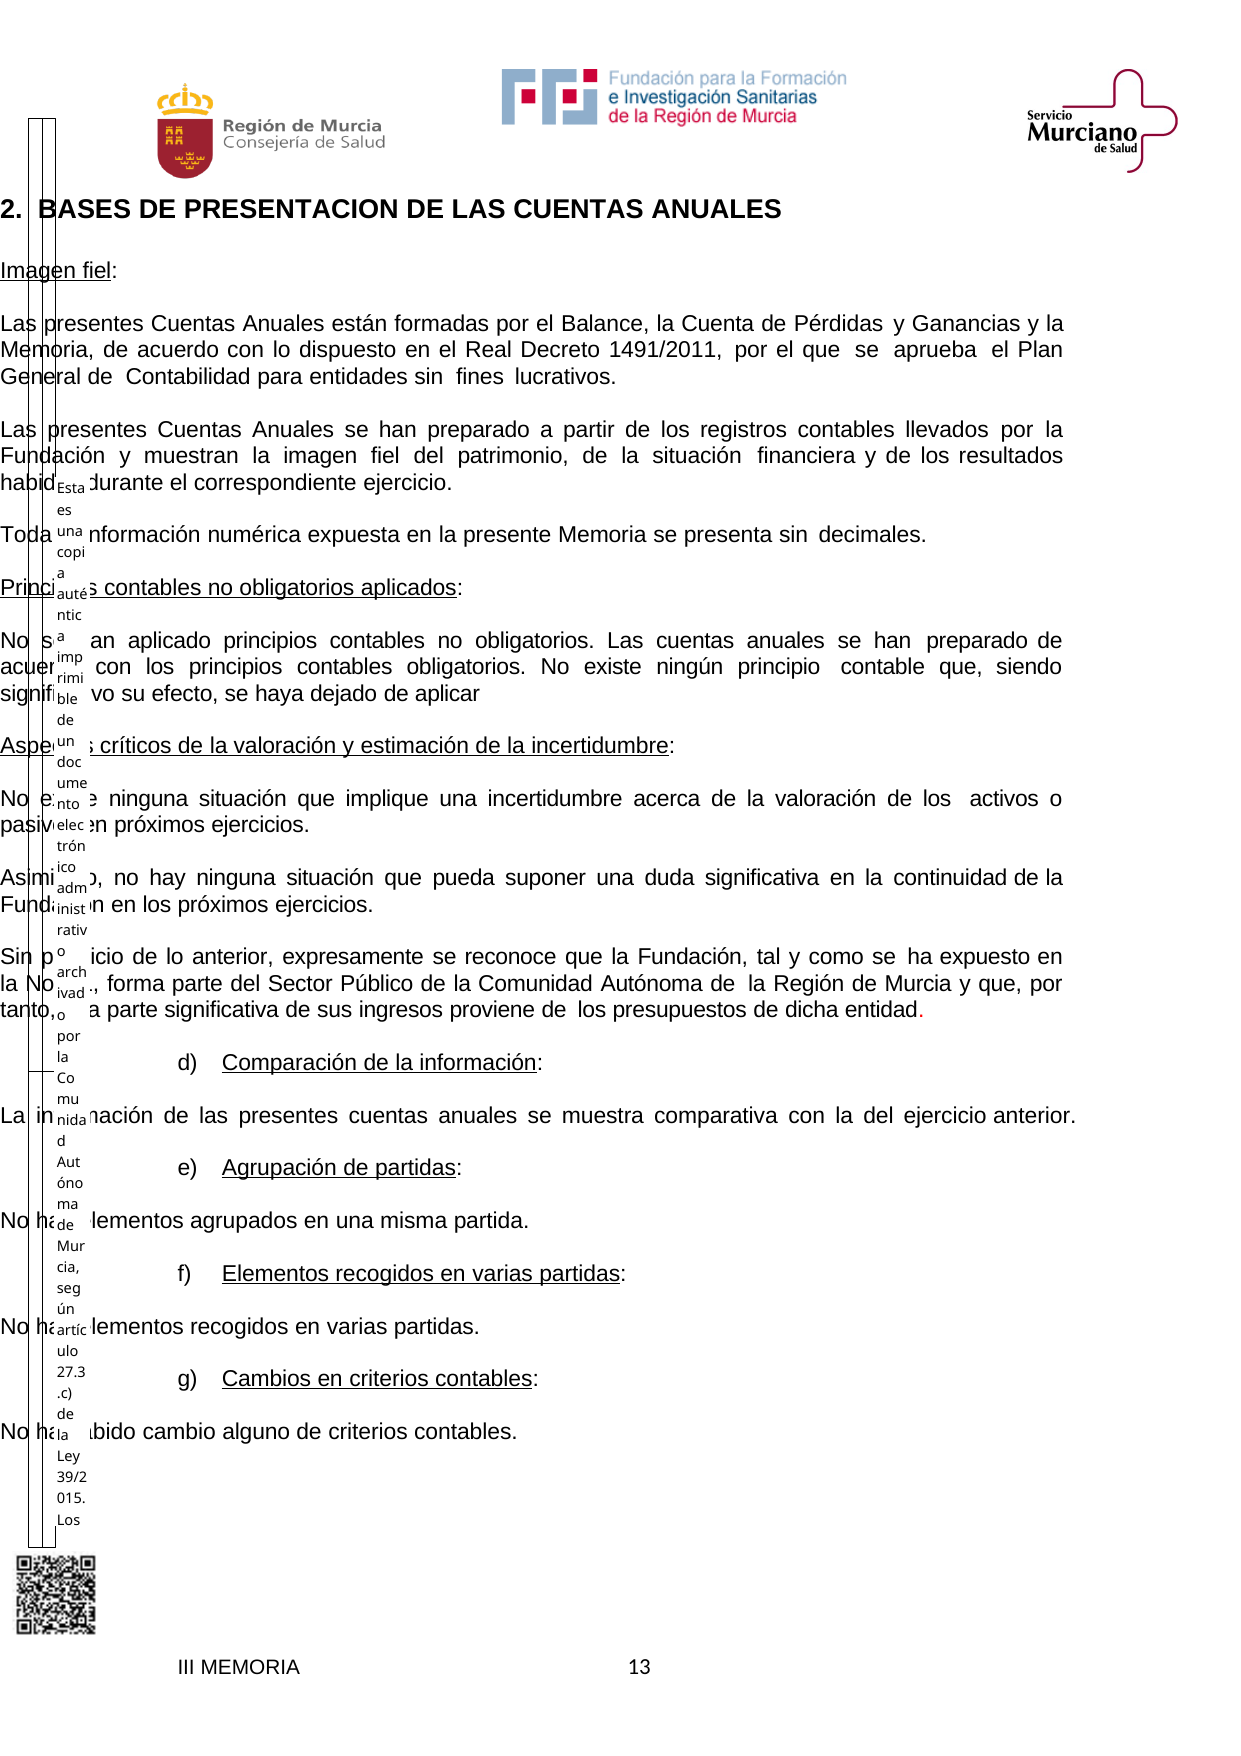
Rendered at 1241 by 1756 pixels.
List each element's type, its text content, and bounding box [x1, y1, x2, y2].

text No ha habido cambio alguno de criterios contables. [90, 1418, 1106, 1444]
text La información de las presentes cuentas anuales se muestra comparativa con la del ejercicio anterior. [90, 1102, 1084, 1128]
list Comparación de la información: [177, 1049, 1241, 1075]
text Esta es una copia auténtica imprimible de un documento electrónico administrativo archivado por la Comunidad Autónoma de Murcia, según artículo 27.3.c) de la Ley 39/2015. Los firmantes y las fechas de firma se muestran en los recuadros. Su autenticidad puede ser contrastada accediendo a la siguiente dirección: https://sede.carm.es/verificardocumentos e introduciendo del código seguro de verificación (CSV) CARM-0f0f4a4b-0e09-9573-c01a-0050569b34e7 [57, 478, 88, 1526]
text No hay elementos agrupados en una misma partida. [90, 1207, 1106, 1233]
text Las presentes Cuentas Anuales están formadas por el Balance, la Cuenta de Pérdidas y Ganancias y la Memoria, de acuerdo con lo dispuesto en el Real Decreto 1491/2011, por el que se aprueba el Plan General de Contabilidad para entidades sin fines lucrativos. [56, 310, 1064, 389]
list Imagen fiel: [29, 257, 42, 280]
list Cambios en criterios contables: [177, 1365, 1106, 1392]
text Sin perjuicio de lo anterior, expresamente se reconoce que la Fundación, tal y como se ha expuesto en la Nota 1, forma parte del Sector Público de la Comunidad Autónoma de la Región de Murcia y que, por tanto, una parte significativa de sus ingresos proviene de los presupuestos de dicha entidad. [90, 943, 1064, 1023]
list BASES DE PRESENTACION DE LAS CUENTAS ANUALES [0, 193, 28, 225]
text Las presentes Cuentas Anuales se han preparado a partir de los registros contables llevados por la Fundación y muestran la imagen fiel del patrimonio, de la situación financiera y de los resultados habidos durante el correspondiente ejercicio. [43, 416, 1064, 1526]
text No hay elementos recogidos en varias partidas. [90, 1313, 1106, 1339]
text Toda la información numérica expuesta en la presente Memoria se presenta sin decimales. [90, 521, 1064, 548]
list Aspectos críticos de la valoración y estimación de la incertidumbre: [90, 732, 1241, 758]
list Imagen fiel: [56, 257, 1106, 284]
list Imagen fiel: [0, 257, 28, 280]
list Principios contables no obligatorios aplicados: [90, 574, 1241, 600]
list Imagen fiel: [43, 257, 55, 280]
text No existe ninguna situación que implique una incertidumbre acerca de la valoración de los activos o pasivos en próximos ejercicios. [90, 785, 1063, 838]
text No se han aplicado principios contables no obligatorios. Las cuentas anuales se han preparado de acuerdo con los principios contables obligatorios. No existe ningún principio contable que, siendo significativo su efecto, se haya dejado de aplicar [90, 627, 1063, 706]
list Elementos recogidos en varias partidas: [177, 1260, 1106, 1286]
list BASES DE PRESENTACION DE LAS CUENTAS ANUALES [56, 193, 1106, 225]
text Asimismo, no hay ninguna situación que pueda suponer una duda significativa en la continuidad de la Fundación en los próximos ejercicios. [90, 864, 1063, 917]
list Agrupación de partidas: [177, 1154, 1106, 1181]
